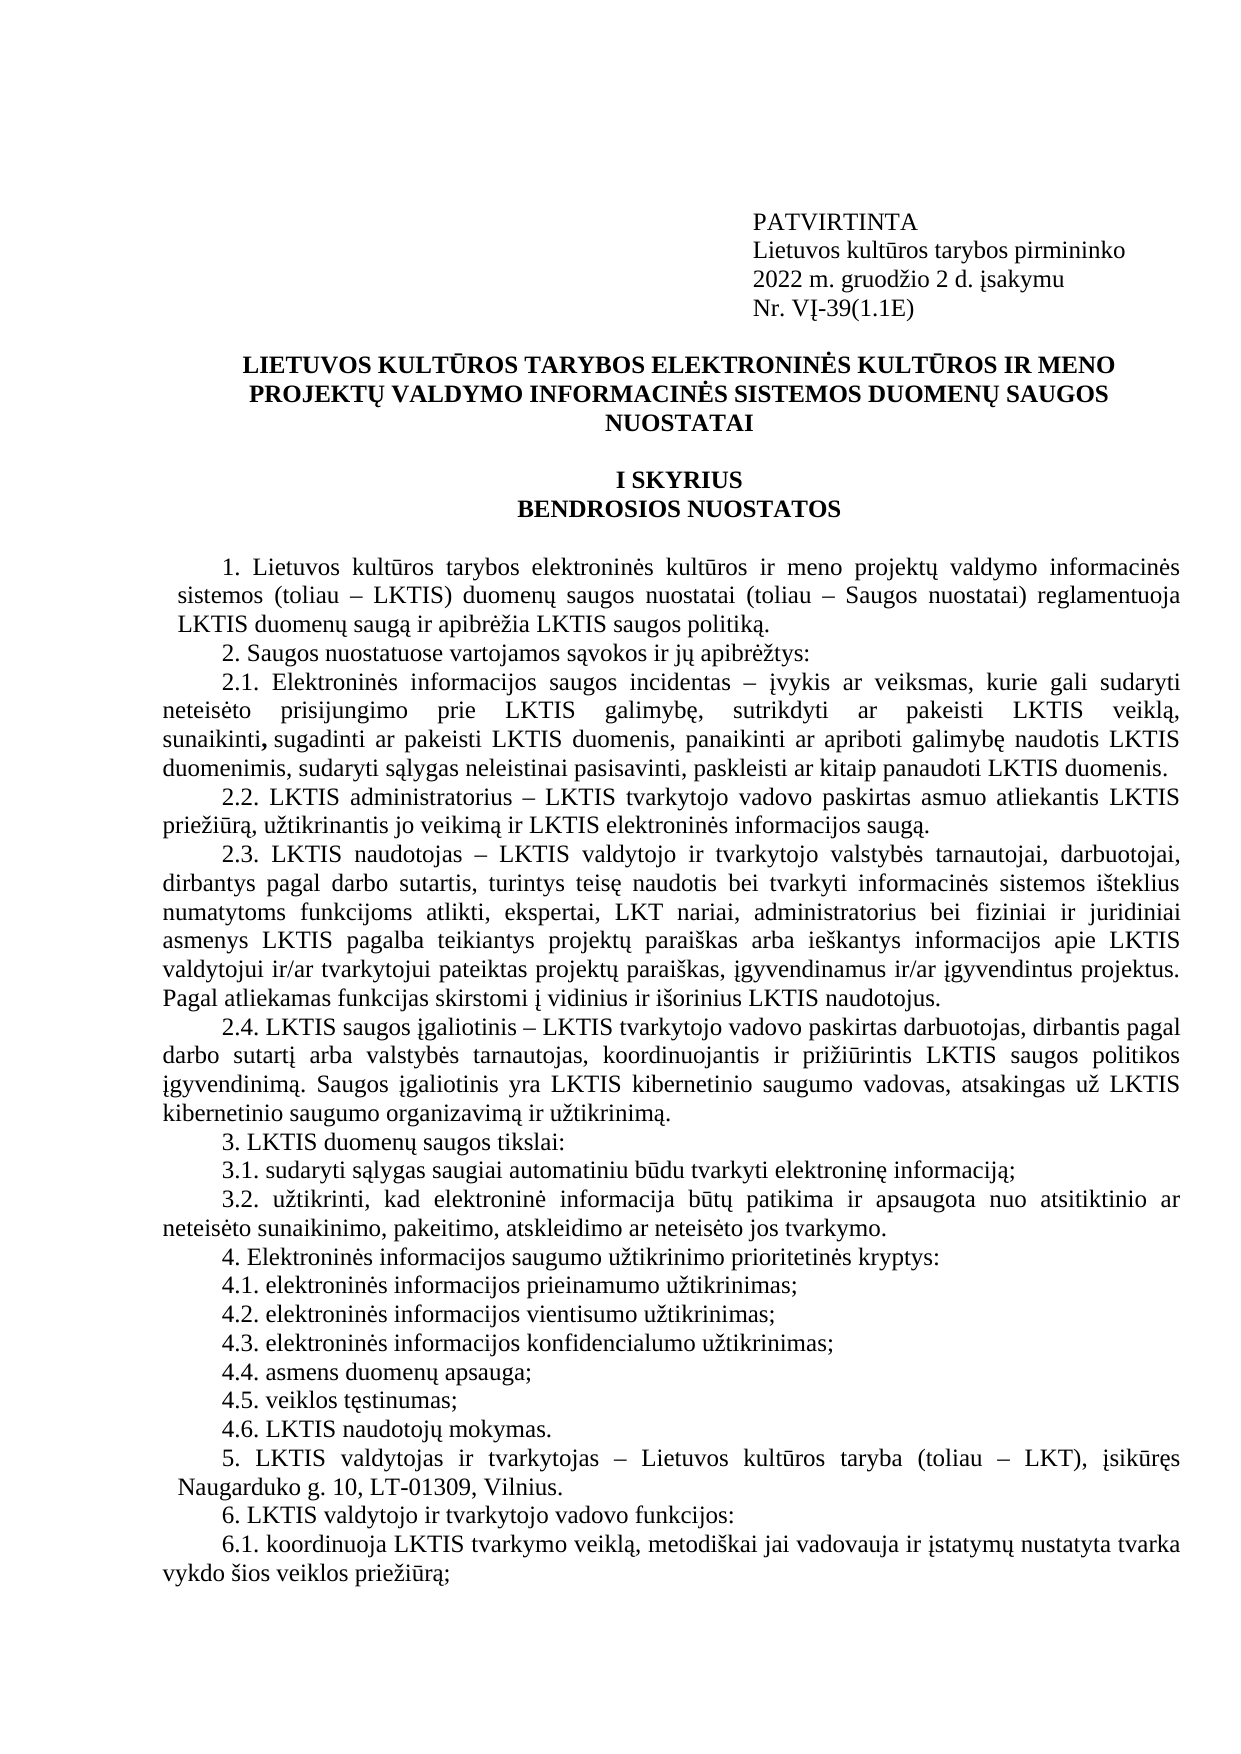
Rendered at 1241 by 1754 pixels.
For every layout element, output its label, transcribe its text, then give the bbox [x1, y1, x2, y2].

text 2.1. Elektroninės informacijos saugos incidentas – įvykis ar veiksmas, kurie gali sudaryti neteisėto prisijungimo prie LKTIS galimybę, sutrikdyti ar pakeisti LKTIS veiklą, sunaikinti, sugadinti ar pakeisti LKTIS duomenis, panaikinti ar apriboti galimybę naudotis LKTIS duomenimis, sudaryti sąlygas neleistinai pasisavinti, paskleisti ar kitaip panaudoti LKTIS duomenis. [162, 667, 1181, 782]
text 3.1. sudaryti sąlygas saugiai automatiniu būdu tvarkyti elektroninę informaciją; [162, 1155, 1181, 1184]
text Nr. VĮ-39(1.1E) [582, 293, 1181, 322]
text 4.3. elektroninės informacijos konfidencialumo užtikrinimas; [162, 1328, 1181, 1357]
text 2.3. LKTIS naudotojas – LKTIS valdytojo ir tvarkytojo valstybės tarnautojai, darbuotojai, dirbantys pagal darbo sutartis, turintys teisę naudotis bei tvarkyti informacinės sistemos išteklius numatytoms funkcijoms atlikti, ekspertai, LKT nariai, administratorius bei fiziniai ir juridiniai asmenys LKTIS pagalba teikiantys projektų paraiškas arba ieškantys informacijos apie LKTIS valdytojui ir/ar tvarkytojui pateiktas projektų paraiškas, įgyvendinamus ir/ar įgyvendintus projektus. Pagal atliekamas funkcijas skirstomi į vidinius ir išorinius LKTIS naudotojus. [162, 839, 1181, 1012]
text LIETUVOS KULTŪROS TARYBOS ELEKTRONINĖS KULTŪROS IR MENO PROJEKTŲ VALDYMO INFORMACINĖS SISTEMOS DUOMENŲ SAUGOS NUOSTATAI [177, 350, 1181, 437]
text 3. LKTIS duomenų saugos tikslai: [177, 1127, 1181, 1155]
text 2.4. LKTIS saugos įgaliotinis – LKTIS tvarkytojo vadovo paskirtas darbuotojas, dirbantis pagal darbo sutartį arba valstybės tarnautojas, koordinuojantis ir prižiūrintis LKTIS saugos politikos įgyvendinimą. Saugos įgaliotinis yra LKTIS kibernetinio saugumo vadovas, atsakingas už LKTIS kibernetinio saugumo organizavimą ir užtikrinimą. [162, 1012, 1181, 1127]
text 2.2. LKTIS administratorius – LKTIS tvarkytojo vadovo paskirtas asmuo atliekantis LKTIS priežiūrą, užtikrinantis jo veikimą ir LKTIS elektroninės informacijos saugą. [162, 782, 1181, 839]
text 4.6. LKTIS naudotojų mokymas. [162, 1414, 1181, 1443]
text BENDROSIOS NUOSTATOS [177, 494, 1181, 523]
text Lietuvos kultūros tarybos pirmininko [717, 235, 1181, 264]
text 4.5. veiklos tęstinumas; [162, 1385, 1181, 1414]
text 5. LKTIS valdytojas ir tvarkytojas – Lietuvos kultūros taryba (toliau – LKT), įsikūręs Naugarduko g. 10, LT-01309, Vilnius. [177, 1443, 1181, 1500]
text 6.1. koordinuoja LKTIS tvarkymo veiklą, metodiškai jai vadovauja ir įstatymų nustatyta tvarka vykdo šios veiklos priežiūrą; [162, 1529, 1181, 1587]
text 4.2. elektroninės informacijos vientisumo užtikrinimas; [162, 1299, 1181, 1328]
text 4.1. elektroninės informacijos prieinamumo užtikrinimas; [162, 1270, 1181, 1299]
text 2022 m. gruodžio 2 d. įsakymu [582, 264, 1181, 293]
text 6. LKTIS valdytojo ir tvarkytojo vadovo funkcijos: [177, 1500, 1181, 1529]
text 2. Saugos nuostatuose vartojamos sąvokos ir jų apibrėžtys: [177, 638, 1181, 667]
text 1. Lietuvos kultūros tarybos elektroninės kultūros ir meno projektų valdymo informacinės sistemos (toliau – LKTIS) duomenų saugos nuostatai (toliau – Saugos nuostatai) reglamentuoja LKTIS duomenų saugą ir apibrėžia LKTIS saugos politiką. [177, 552, 1181, 638]
text 4.4. asmens duomenų apsauga; [162, 1357, 1181, 1385]
text 3.2. užtikrinti, kad elektroninė informacija būtų patikima ir apsaugota nuo atsitiktinio ar neteisėto sunaikinimo, pakeitimo, atskleidimo ar neteisėto jos tvarkymo. [162, 1184, 1181, 1242]
text PATVIRTINTA [582, 207, 1181, 235]
text 4. Elektroninės informacijos saugumo užtikrinimo prioritetinės kryptys: [177, 1242, 1181, 1270]
text I SKYRIUS [177, 465, 1181, 494]
